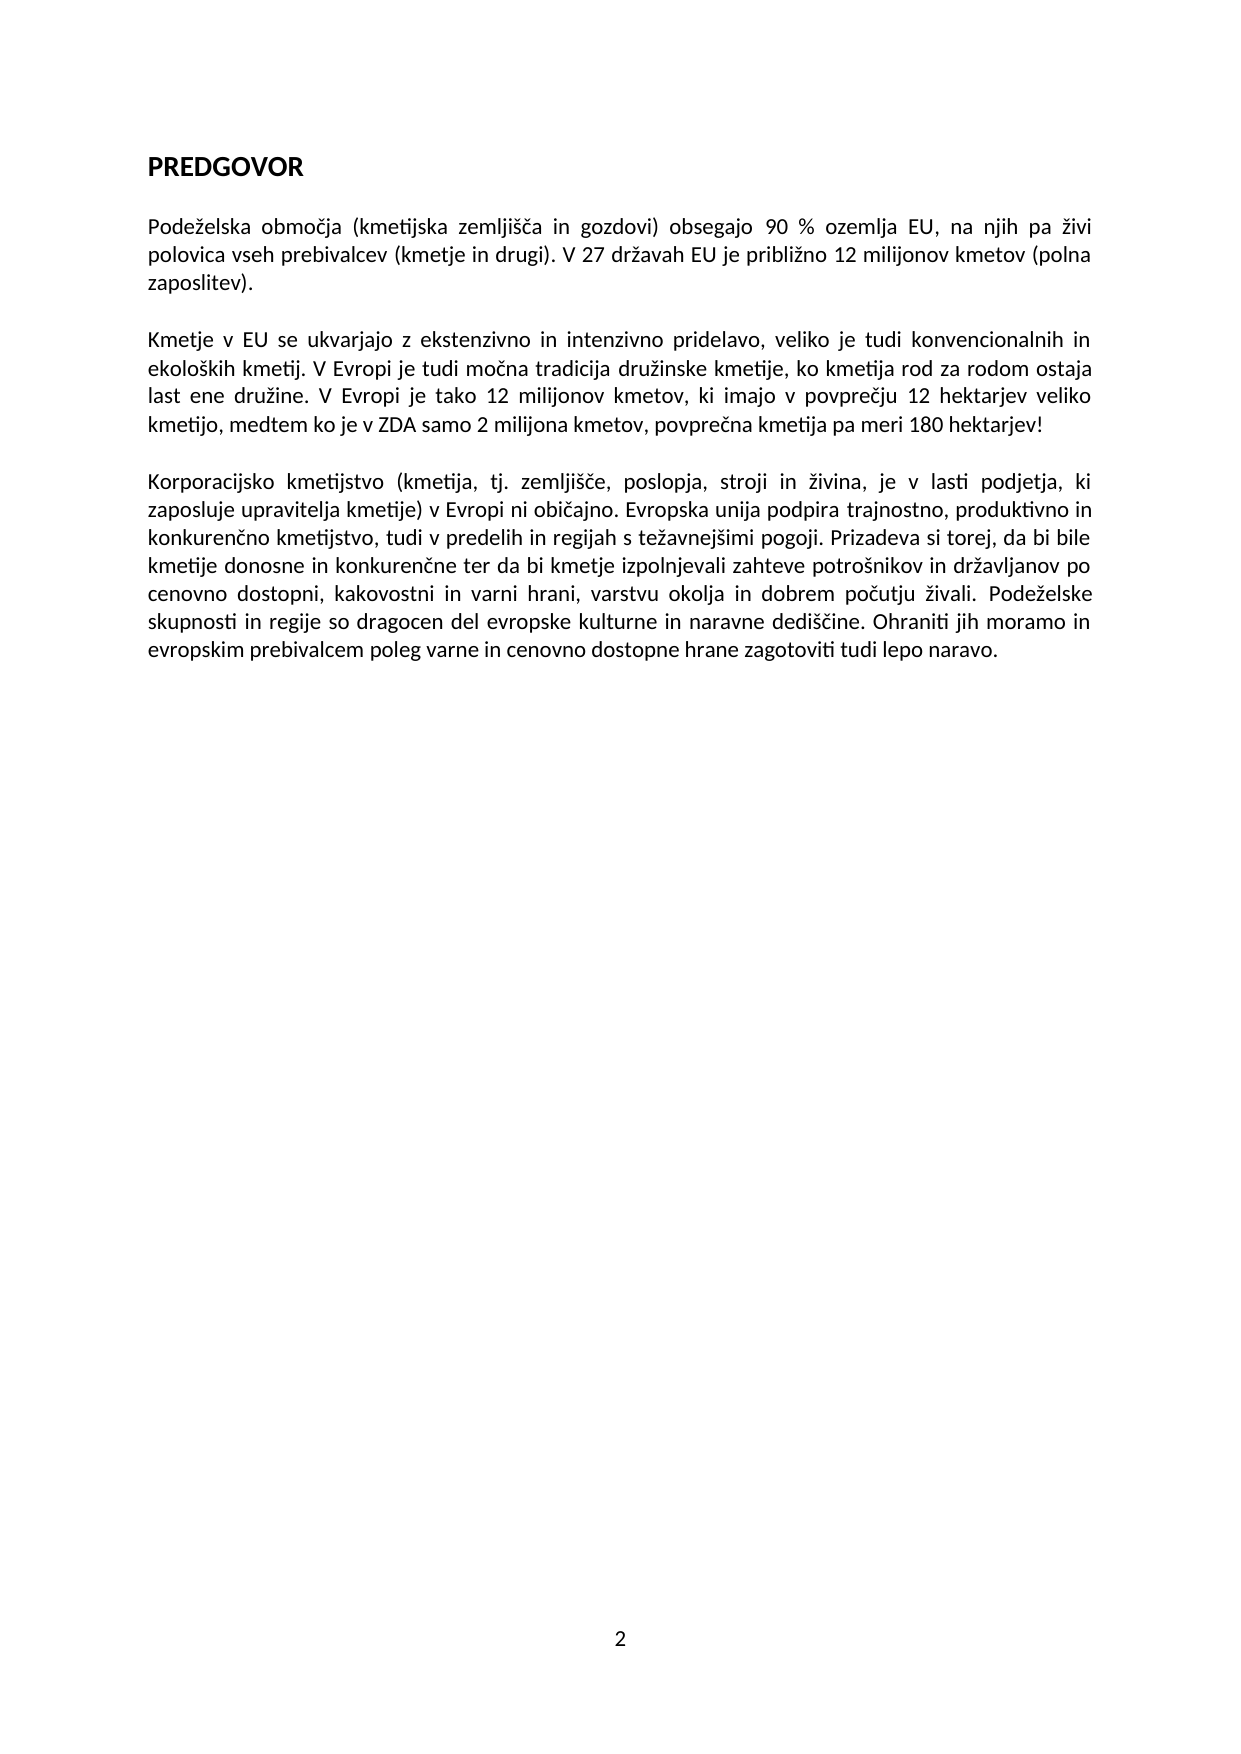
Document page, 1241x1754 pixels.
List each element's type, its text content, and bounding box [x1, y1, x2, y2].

text Kmetje v EU se ukvarjajo z ekstenzivno in intenzivno pridelavo, veliko je tudi konvencionalnih in ekoloških kmetij. V Evropi je tudi močna tradicija družinske kmetije, ko kmetija rod za rodom ostaja last ene družine. V Evropi je tako 12 milijonov kmetov, ki imajo v povprečju 12 hektarjev veliko kmetijo, medtem ko je v ZDA samo 2 milijona kmetov, povprečna kmetija pa meri 180 hektarjev! [148, 326, 1093, 438]
text Korporacijsko kmetijstvo (kmetija, tj. zemljišče, poslopja, stroji in živina, je v lasti podjetja, ki zaposluje upravitelja kmetije) v Evropi ni običajno. Evropska unija podpira trajnostno, produktivno in konkurenčno kmetijstvo, tudi v predelih in regijah s težavnejšimi pogoji. Prizadeva si torej, da bi bile kmetije donosne in konkurenčne ter da bi kmetje izpolnjevali zahteve potrošnikov in državljanov po cenovno dostopni, kakovostni in varni hrani, varstvu okolja in dobrem počutju živali. Podeželske skupnosti in regije so dragocen del evropske kulturne in naravne dediščine. Ohraniti jih moramo in evropskim prebivalcem poleg varne in cenovno dostopne hrane zagotoviti tudi lepo naravo. [148, 467, 1093, 663]
text PREDGOVOR [148, 148, 1093, 183]
text Podeželska območja (kmetijska zemljišča in gozdovi) obsegajo 90 % ozemlja EU, na njih pa živi polovica vseh prebivalcev (kmetje in drugi). V 27 državah EU je približno 12 milijonov kmetov (polna zaposlitev). [148, 212, 1093, 296]
